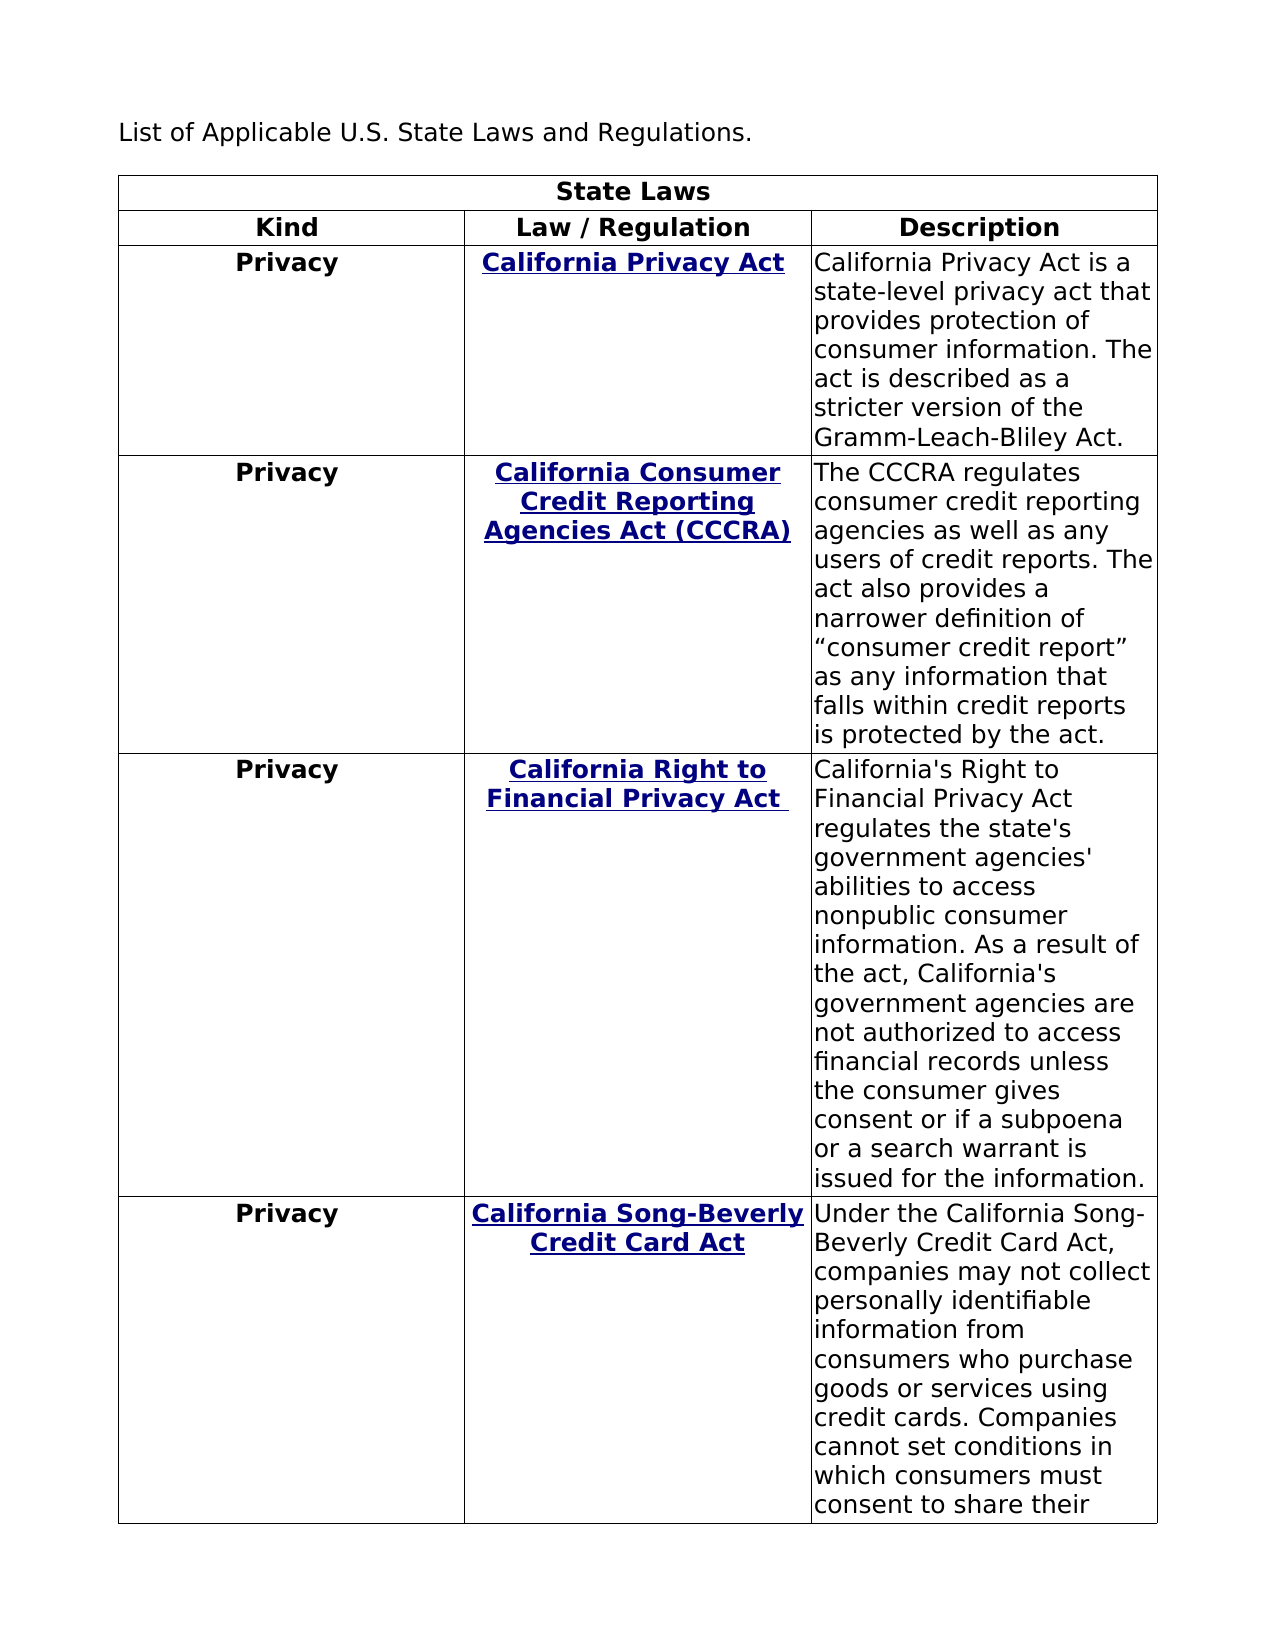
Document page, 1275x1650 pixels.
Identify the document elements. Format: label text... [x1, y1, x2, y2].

table_cell Privacy [119, 456, 464, 752]
table_cell California Right to Financial Privacy Act [465, 754, 811, 1196]
table_cell Privacy [119, 754, 464, 1196]
table_cell California Consumer Credit Reporting Agencies Act (CCCRA) [465, 456, 811, 752]
table_cell California Privacy Act [465, 246, 811, 455]
table_cell Privacy [119, 246, 464, 455]
table_cell Kind [119, 211, 464, 245]
table_cell California's Right to Financial Privacy Act regulates the state's government agencies' abilities to access nonpublic consumer information. As a result of the act, California's government agencies are not authorized to access financial records unless the consumer gives consent or if a subpoena or a search warrant is issued for the information. [812, 754, 1157, 1196]
table_header State Laws [119, 176, 1157, 210]
table_cell California Song-Beverly Credit Card Act [465, 1197, 811, 1523]
table_cell Under the California Song-Beverly Credit Card Act, companies may not collect personally identifiable information from consumers who purchase goods or services using credit cards. Companies cannot set conditions in which consumers must consent to share their [812, 1197, 1157, 1523]
table_cell California Privacy Act is a state-level privacy act that provides protection of consumer information. The act is described as a stricter version of the Gramm-Leach-Bliley Act. [812, 246, 1157, 455]
table_cell The CCCRA regulates consumer credit reporting agencies as well as any users of credit reports. The act also provides a narrower definition of “consumer credit report” as any information that falls within credit reports is protected by the act. [812, 456, 1157, 752]
text List of Applicable U.S. State Laws and Regulations. [118, 118, 1157, 147]
table_cell Law / Regulation [465, 211, 811, 245]
table_cell Description [812, 211, 1157, 245]
table_cell Privacy [119, 1197, 464, 1523]
